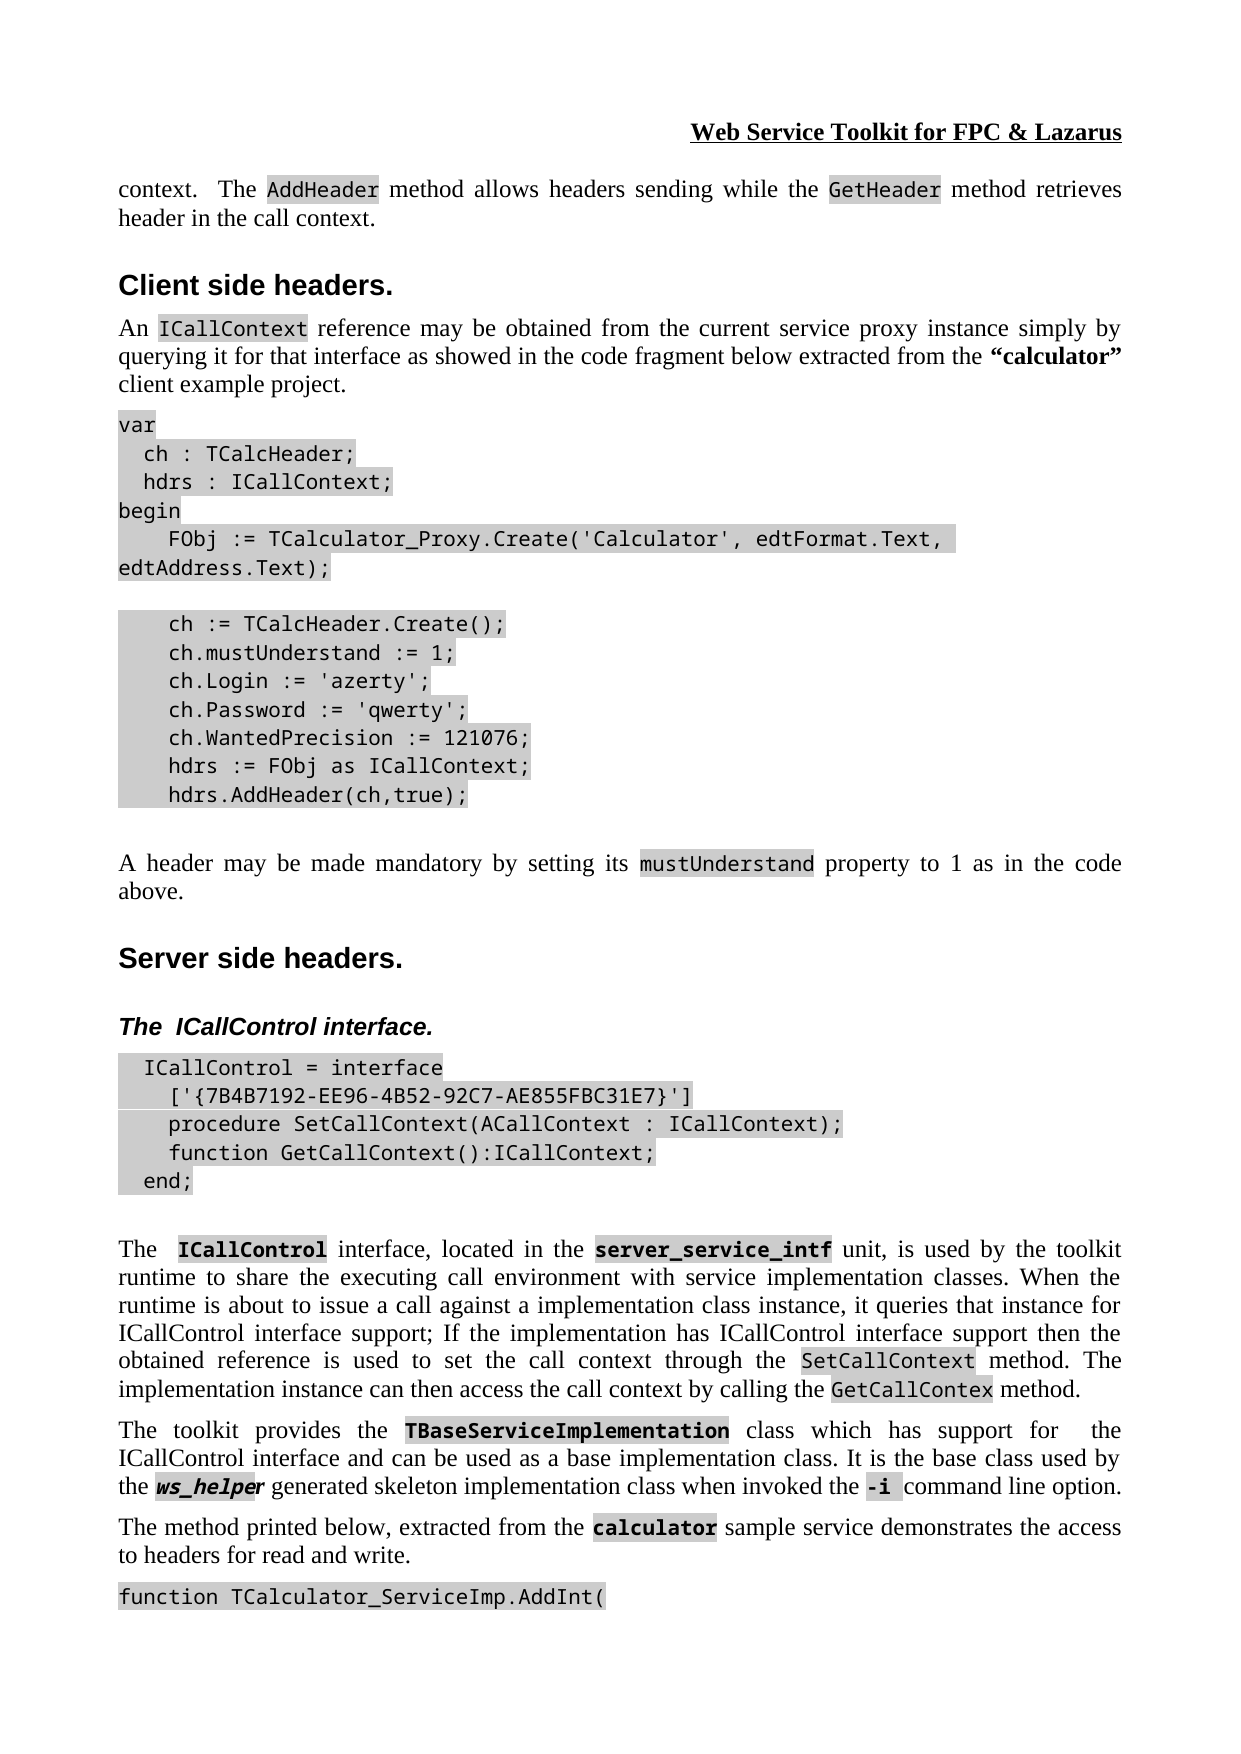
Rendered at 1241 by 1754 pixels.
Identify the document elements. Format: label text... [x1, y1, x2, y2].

text The ICallControl interface, located in the server_service_intf unit, is used by the toolkit runtime to share the executing call environment with service implementation classes. When the runtime is about to issue a call against a implementation class instance, it queries that instance for ICallControl interface support; If the implementation has ICallControl interface support then the obtained reference is used to set the call context through the SetCallContext method. The implementation instance can then access the call context by calling the GetCallContex method. [118, 1235, 1122, 1403]
text A header may be made mandatory by setting its mustUnderstand property to 1 as in the code above. [118, 849, 1122, 905]
text context. The AddHeader method allows headers sending while the GetHeader method retrieves header in the call context. [118, 175, 1122, 231]
text ch.mustUnderstand := 1; [118, 638, 1122, 666]
text The toolkit provides the TBaseServiceImplementation class which has support for the ICallControl interface and can be used as a base implementation class. It is the base class used by the ws_helper generated skeleton implementation class when invoked the -i command line option. [118, 1416, 1122, 1501]
subtitle Client side headers. [118, 269, 1122, 302]
text An ICallContext reference may be obtained from the current service proxy instance simply by querying it for that interface as showed in the code fragment below extracted from the “calculator” client example project. [118, 314, 1122, 398]
text ['{7B4B7192-EE96-4B52-92C7-AE855FBC31E7}'] [118, 1081, 1122, 1109]
text var [118, 410, 1122, 439]
text The method printed below, extracted from the calculator sample service demonstrates the access to headers for read and write. [118, 1513, 1122, 1569]
text ch.WantedPrecision := 121076; [118, 723, 1122, 752]
text function TCalculator_ServiceImp.AddInt( [118, 1582, 1122, 1610]
text hdrs.AddHeader(ch,true); [118, 780, 1122, 808]
text procedure SetCallContext(ACallContext : ICallContext); [118, 1109, 1122, 1138]
text function GetCallContext():ICallContext; [118, 1138, 1122, 1166]
text hdrs : ICallContext; [118, 467, 1122, 496]
text ch := TCalcHeader.Create(); [118, 609, 1122, 638]
text ICallControl = interface [118, 1053, 1122, 1081]
subtitle The ICallControl interface. [118, 1012, 1122, 1040]
text hdrs := FObj as ICallContext; [118, 752, 1122, 780]
text ch.Password := 'qwerty'; [118, 695, 1122, 723]
subtitle Server side headers. [118, 942, 1122, 975]
text ch.Login := 'azerty'; [118, 666, 1122, 695]
text end; [118, 1166, 1122, 1195]
text begin [118, 496, 1122, 524]
text FObj := TCalculator_Proxy.Create('Calculator', edtFormat.Text, edtAddress.Text); [118, 524, 1122, 581]
text ch : TCalcHeader; [118, 439, 1122, 467]
